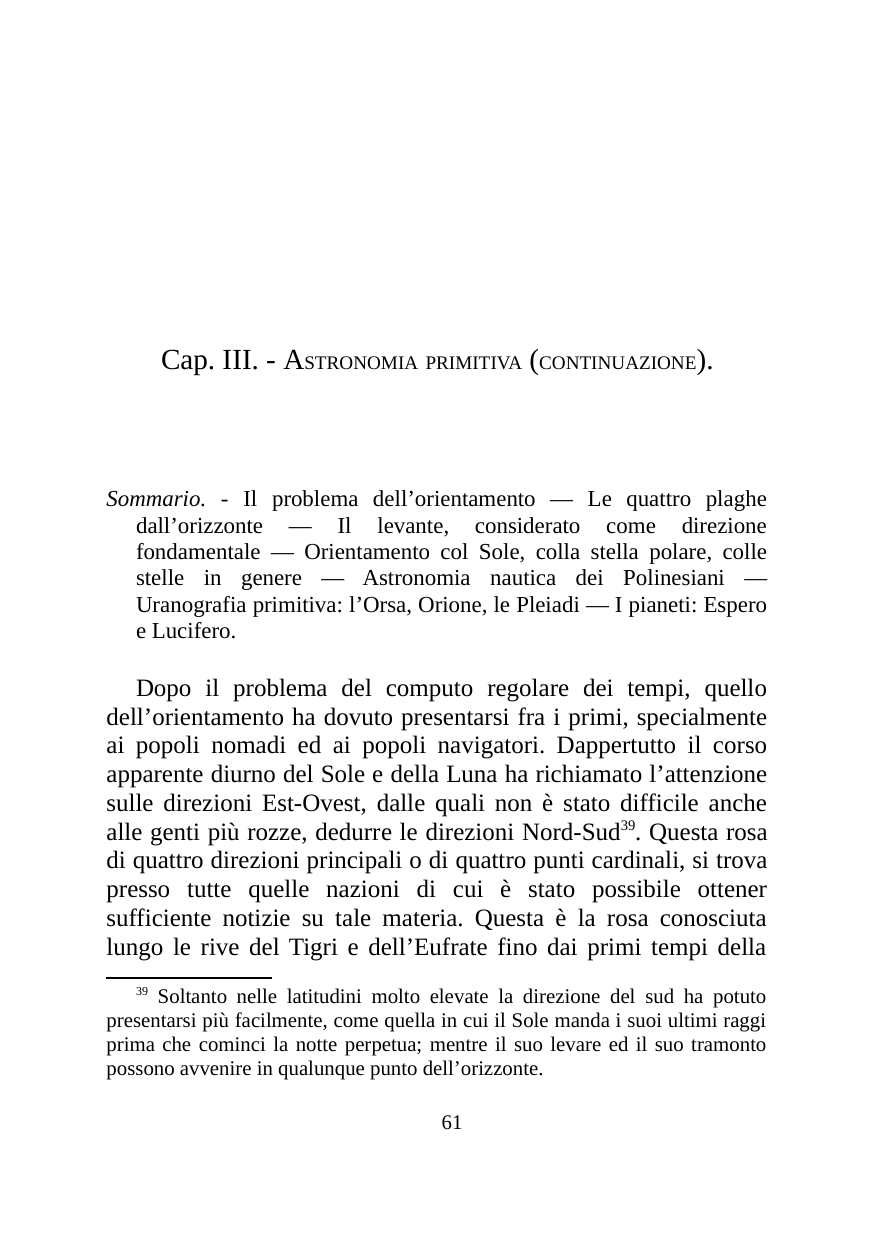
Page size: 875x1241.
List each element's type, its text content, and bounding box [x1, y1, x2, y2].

text Dopo il problema del computo regolare dei tempi, quello dell’orientamento ha dovuto presentarsi fra i primi, specialmente ai popoli nomadi ed ai popoli navigatori. Dappertutto il corso apparente diurno del Sole e della Luna ha richiamato l’attenzione sulle direzioni Est-Ovest, dalle quali non è stato difficile anche alle genti più rozze, dedurre le direzioni Nord-Sud. Questa rosa di quattro direzioni principali o di quattro punti cardinali, si trova presso tutte quelle nazioni di cui è stato possibile ottener sufficiente notizie su tale materia. Questa è la rosa conosciuta lungo le rive del Tigri e dell’Eufrate fino dai primi tempi della [106, 673, 768, 960]
text Sommario. - Il problema dell’orientamento — Le quattro plaghe dall’orizzonte — Il levante, considerato come direzione fondamentale — Orientamento col Sole, colla stella polare, colle stelle in genere — Astronomia nautica dei Polinesiani — Uranografia primitiva: l’Orsa, Orione, le Pleiadi — I pianeti: Espero e Lucifero. [106, 485, 768, 643]
text Cap. III. - Astronomia primitiva (continuazione). [106, 342, 768, 376]
text Soltanto nelle latitudini molto elevate la direzione del sud ha potuto presentarsi più facilmente, come quella in cui il Sole manda i suoi ultimi raggi prima che cominci la notte perpetua; mentre il suo levare ed il suo tramonto possono avvenire in qualunque punto dell’orizzonte. [106, 984, 768, 1080]
